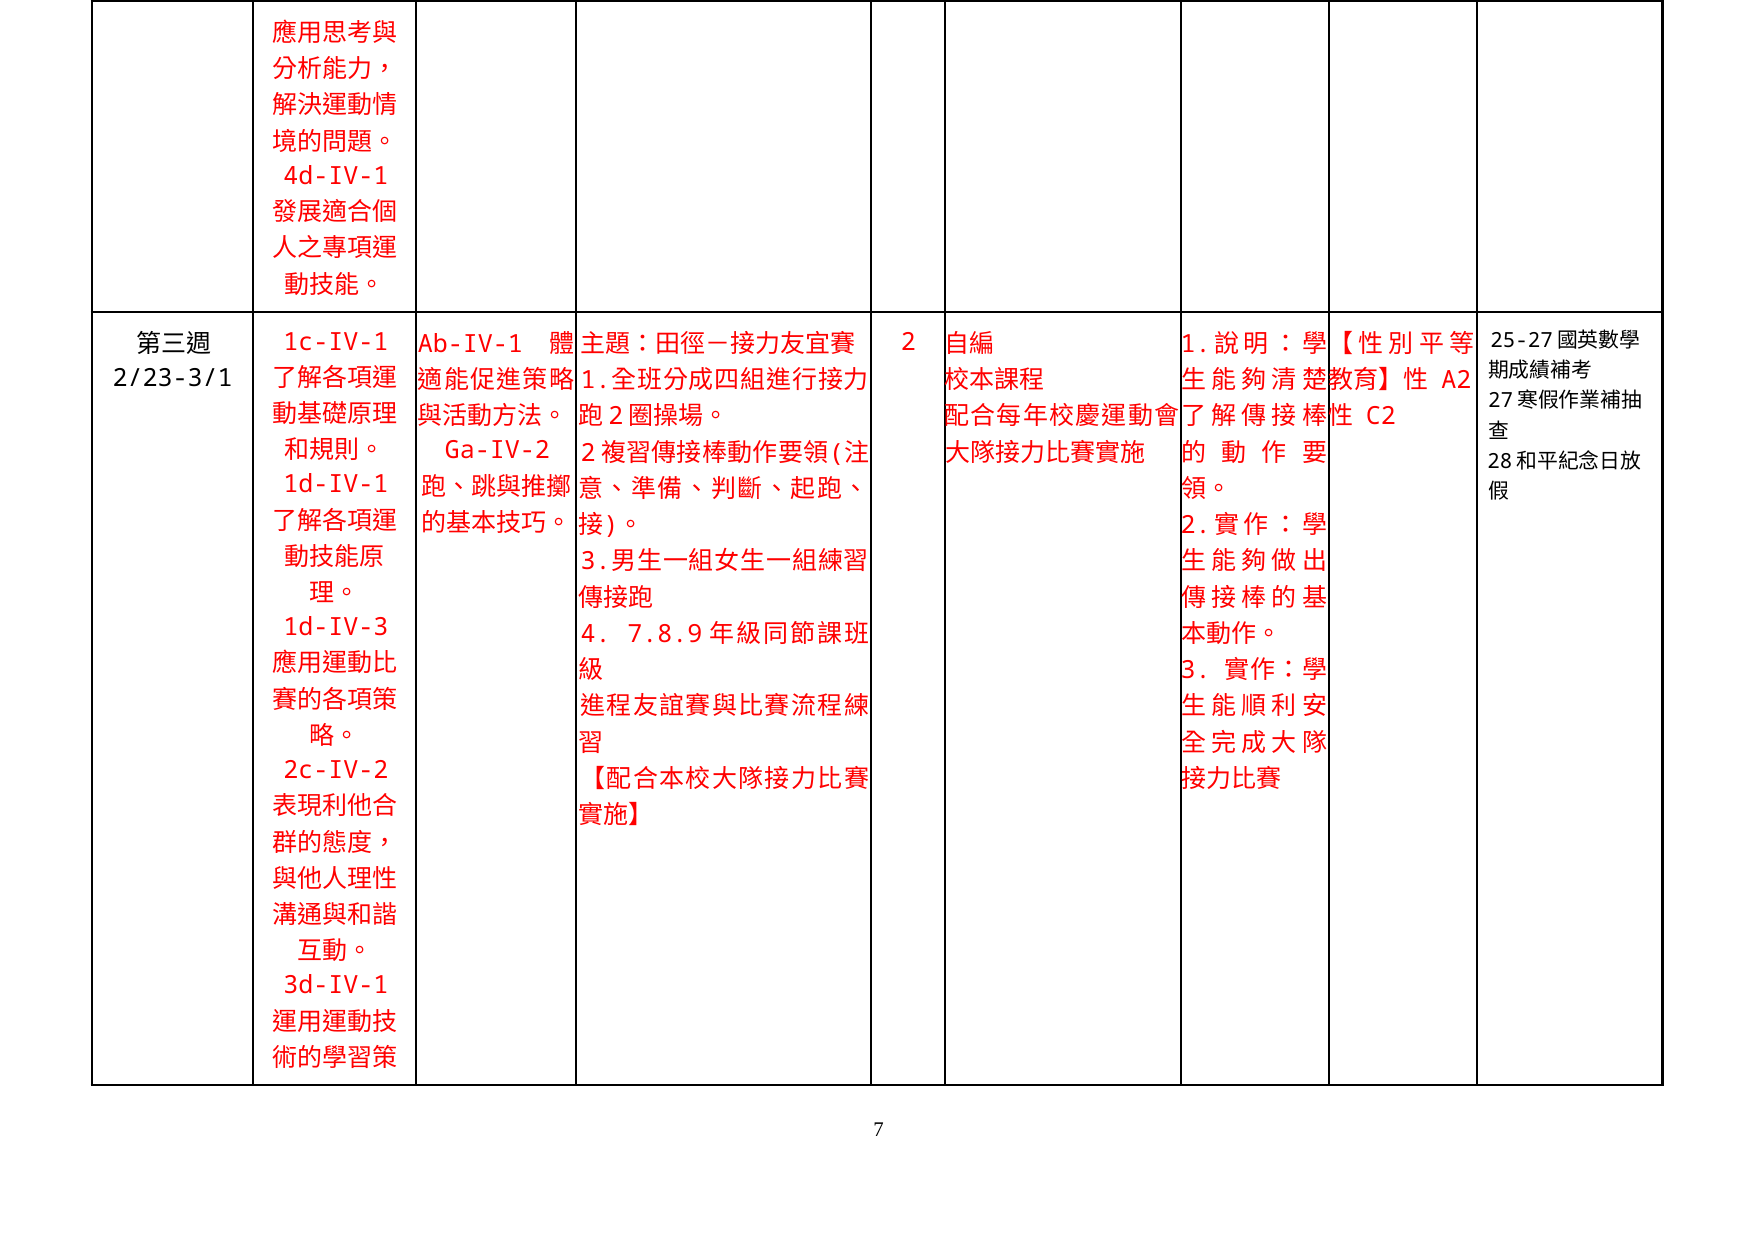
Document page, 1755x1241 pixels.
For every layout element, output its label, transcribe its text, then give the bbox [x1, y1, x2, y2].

table_cell 1c-IV-1 了解各項運動基礎原理和規則。 1d-IV-1 了解各項運動技能原理。 1d-IV-3 應用運動比賽的各項策略。 2c-IV-2 表現利他合群的態度，與他人理性溝通與和諧互動。 3d-IV-1 運用運動技術的學習策 [254, 313, 415, 1084]
table_cell 自編 校本課程 配合每年校慶運動會大隊接力比賽實施 [946, 313, 1180, 1084]
table_cell [946, 2, 1180, 311]
table_cell 2 [872, 313, 944, 1084]
table_cell [417, 2, 575, 311]
table_cell 1.說明：學生能夠清楚了解傳接棒的動作要領。 2.實作：學生能夠做出傳接棒的基本動作。 3. 實作：學生能順利安全完成大隊接力比賽 [1182, 313, 1328, 1084]
table_cell [1478, 2, 1661, 311]
table_cell [872, 2, 944, 311]
table_cell [1330, 2, 1476, 311]
table_cell Ab-IV-1 體適能促進策略與活動方法。 Ga-IV-2 跑、跳與推擲的基本技巧。 [417, 313, 575, 1084]
table_cell 主題：田徑－接力友宜賽 1.全班分成四組進行接力跑2圈操場。 2複習傳接棒動作要領(注意、準備、判斷、起跑、接)。 3.男生一組女生一組練習傳接跑 4. 7.8.9年級同節課班級 進程友誼賽與比賽流程練習 【配合本校大隊接力比賽實施】 [577, 313, 870, 1084]
table_cell 【性別平等教育】性 A2 性 C2 [1330, 313, 1476, 1084]
table_cell 應用思考與分析能力，解決運動情境的問題。 4d-IV-1 發展適合個人之專項運動技能。 [254, 2, 415, 311]
table_cell 第三週 2/23-3/1 [93, 313, 252, 1084]
table_cell [577, 2, 870, 311]
table_cell 25-27國英數學期成績補考 27寒假作業補抽查 28和平紀念日放假 [1478, 313, 1661, 1084]
table_cell [1182, 2, 1328, 311]
table_cell [93, 2, 252, 311]
